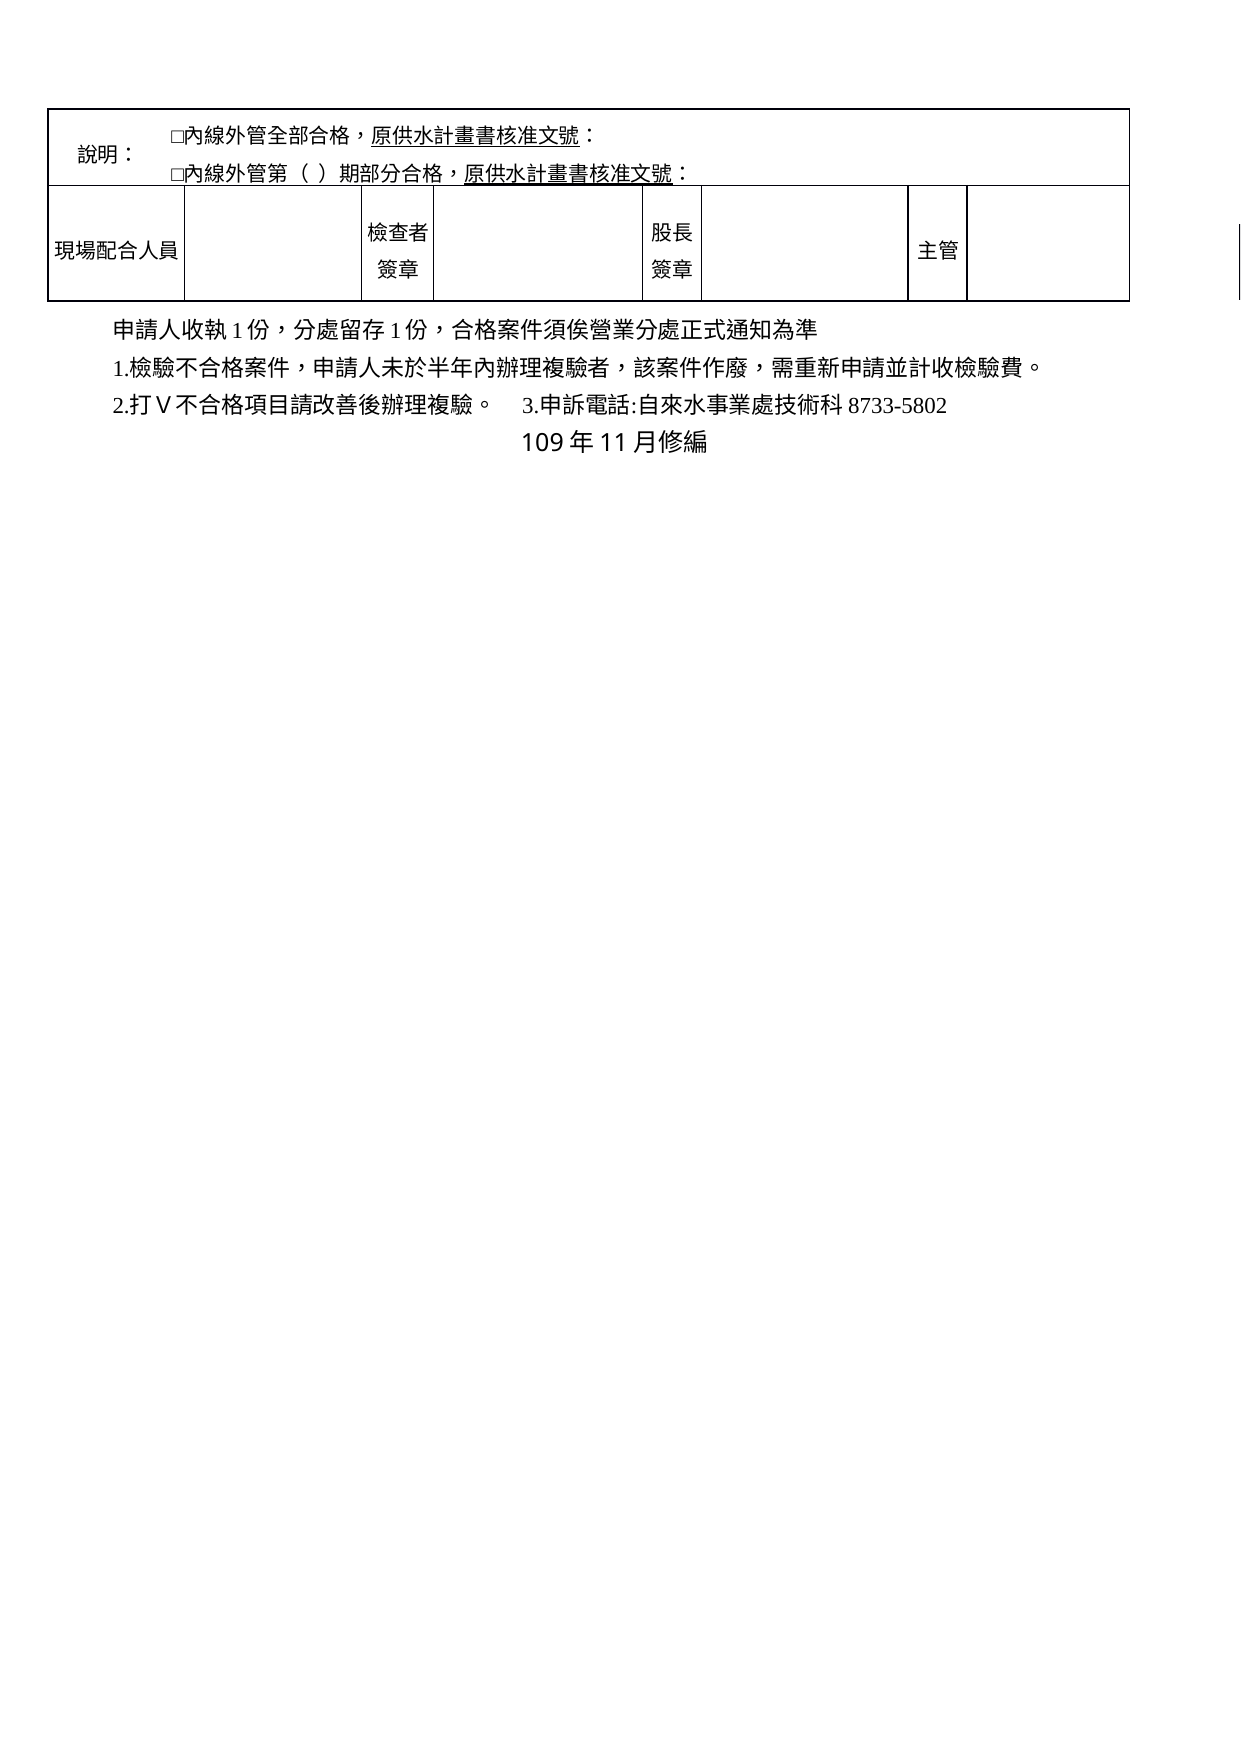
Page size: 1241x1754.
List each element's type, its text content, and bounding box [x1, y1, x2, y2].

table_cell [434, 186, 642, 300]
table_cell 主管 [909, 186, 966, 300]
text 申請人收執1份，分處留存1份，合格案件須俟營業分處正式通知為準 [112, 303, 1128, 341]
text 109年11月修編 [112, 416, 1128, 453]
table_cell [1130, 224, 1239, 300]
table_cell [1130, 185, 1240, 224]
table_cell [185, 186, 361, 300]
table_cell 股長簽章 [643, 186, 701, 300]
table_cell [702, 186, 907, 300]
table_cell 檢查者簽章 [362, 186, 433, 300]
text 2.打Ｖ不合格項目請改善後辦理複驗。 3.申訴電話:自來水事業處技術科8733-5802 [112, 378, 1128, 416]
table_cell □內線外管全部合格，原供水計畫書核准文號： □內線外管第（ ）期部分合格，原供水計畫書核准文號： [167, 110, 1129, 185]
table_cell [968, 186, 1129, 300]
table_cell 說明： [49, 110, 167, 185]
table_cell 現場配合人員 [49, 186, 184, 300]
text 1.檢驗不合格案件，申請人未於半年內辦理複驗者，該案件作廢，需重新申請並計收檢驗費。 [112, 341, 1128, 378]
table_cell [1130, 108, 1240, 185]
